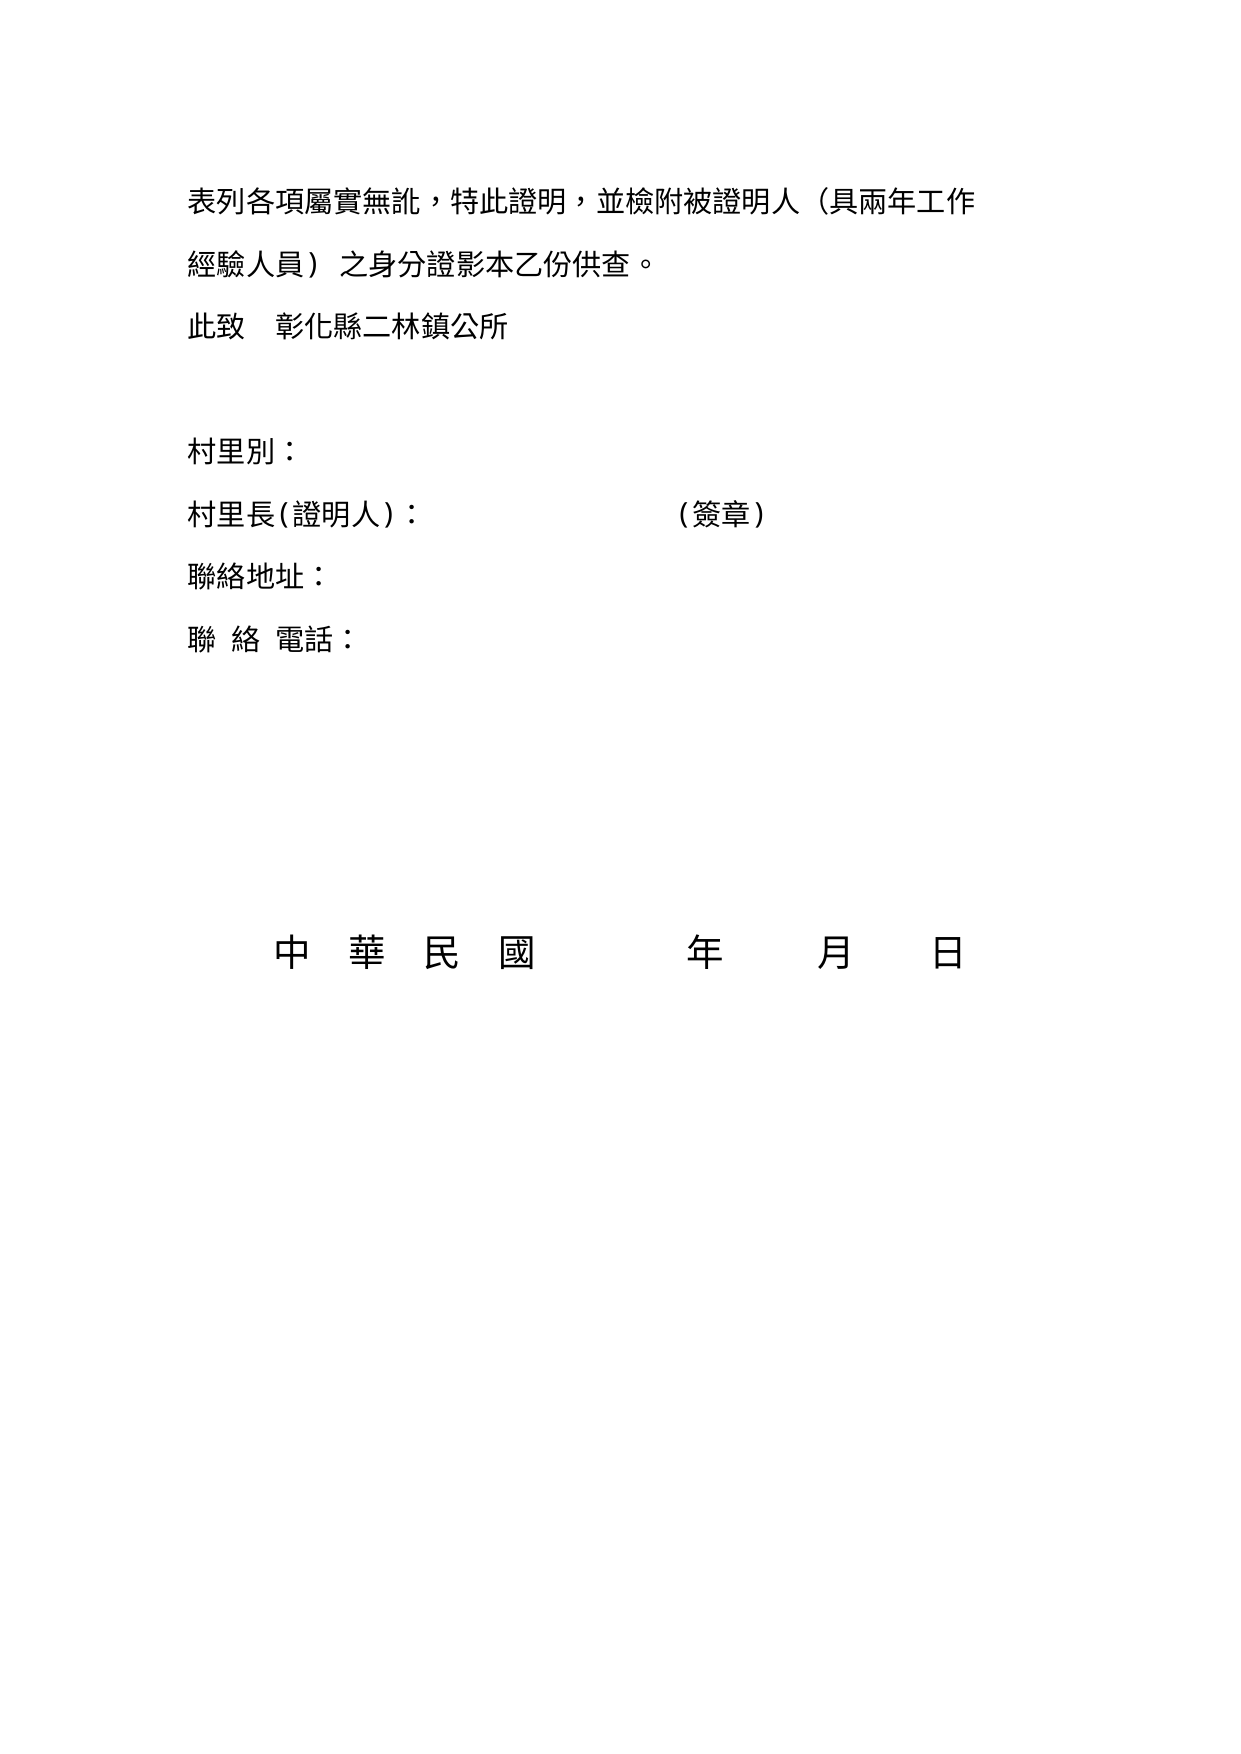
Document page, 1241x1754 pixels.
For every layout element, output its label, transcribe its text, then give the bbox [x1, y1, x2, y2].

text 此致 彰化縣二林鎮公所 [187, 283, 978, 346]
text 中 華 民 國 年 月 日 [187, 908, 1053, 971]
text 村里長(證明人)： (簽章) [187, 471, 978, 533]
text 表列各項屬實無訛，特此證明，並檢附被證明人（具兩年工作經驗人員) 之身分證影本乙份供查。 [187, 158, 978, 283]
text 村里別： [187, 408, 978, 471]
text 聯絡地址： [187, 533, 1053, 596]
text 聯 絡 電話： [187, 596, 1053, 658]
